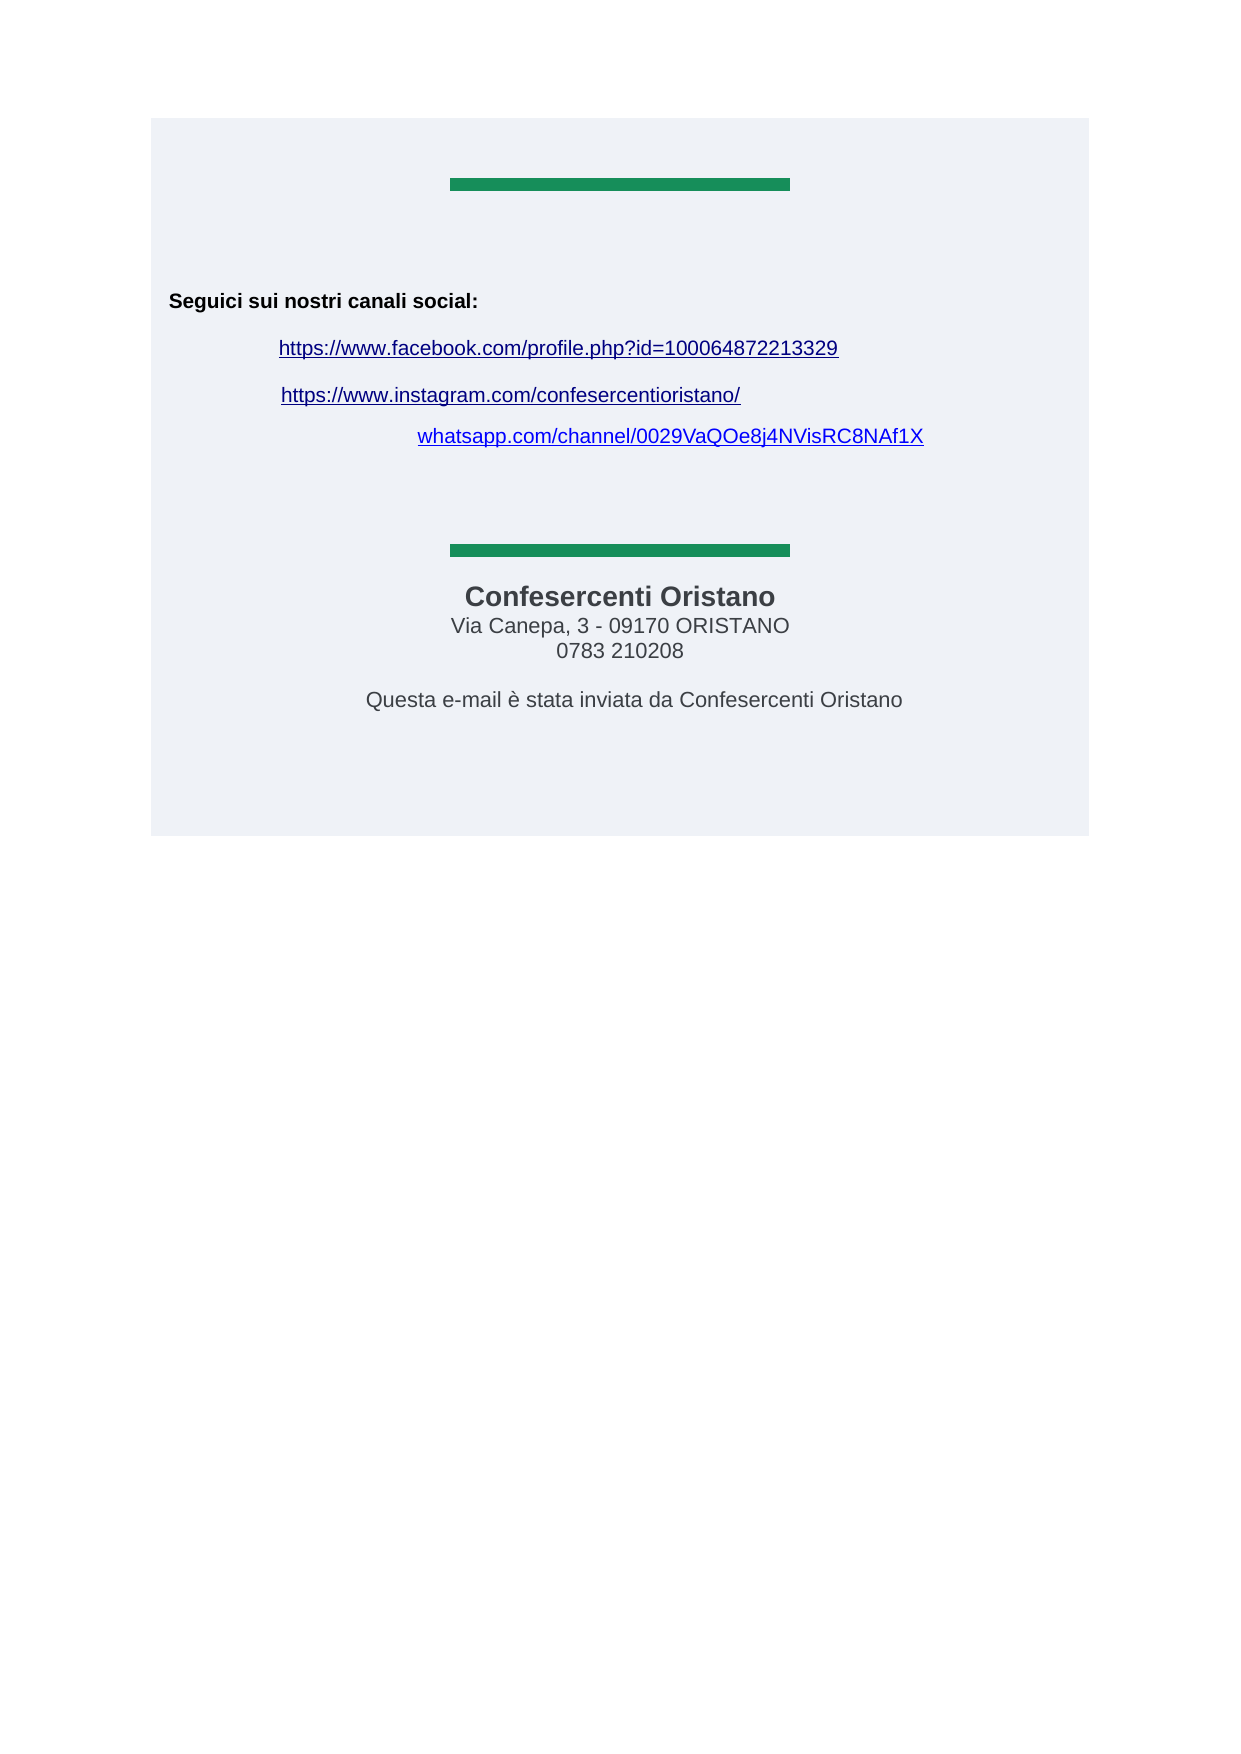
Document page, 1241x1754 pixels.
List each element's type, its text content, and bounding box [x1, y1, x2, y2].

table_cell [1089, 812, 1122, 837]
table_header ­ [450, 544, 790, 557]
table_header [1068, 812, 1089, 836]
table_header CORSI IN MATERIA DI SICUREZZA SUL LAVORO Sono aperte le iscrizioni ai seguenti corsi: Corso RSPP (Rischio Alto, Medio, Basso) Corso Aggiornamento RSPP (Rischio Alto, Medio, Basso) Antincendio (Rischio Basso, Rischio Medio) Primo soccorso 12 ore e aggiornamento Corsi Lavoratori Accordo Conferenza Stato Regioni (Rischio Alto, Rischio Medio, Rischio Basso) HACCP 4/8 ore Corsi per Rappresentante dei lavoratori per la sicurezza Corsi aggiornamento RLS Redazione del Documento di Valutazione dei rischi Gestione, amministrazione e contabilità aziendale Per Artigiani: Corso formazione piattaforme elevabili - PLE, Autocarrate e semoventi Corso Escavatori / Mini escavatori Corso per addetto ponteggi I corsi si terranno in presenza e saranno COMPLETAMENTE GRATUITI per gli associati alla CONFESERCENTI di Oristano. Per iscriversi inviare la scheda allegata ad uno dei seguenti indirizzi: - confesercentioristano@gmail.com - comservice@confesercentioristano.com SCARICA IL FILE “SCHEDA ISCRIZIONE AI CORSI” ALLEGATA A QUESTA EMAIL Seguici sui nostri canali social: Facebook: https://www.facebook.com/profile.php?id=100064872213329 Instagram: https://www.instagram.com/confesercentioristano/ Canale Whatsapp: https://whatsapp.com/channel/0029VaQOe8j4NVisRC8NAf1X [450, 358, 790, 445]
table_header [450, 118, 790, 142]
table_header [450, 247, 790, 278]
table_header [151, 812, 172, 836]
table_header [175, 118, 1065, 812]
table_header [304, 345, 310, 354]
table_header Questa e-mail è stata inviata da Confesercenti Oristano [450, 663, 790, 756]
table_header ­ [450, 178, 790, 191]
table_header [172, 812, 1068, 836]
table_header [307, 392, 313, 401]
table_header [445, 345, 450, 354]
table_cell [450, 191, 790, 247]
table_header [1065, 118, 1089, 812]
table_header [450, 146, 790, 178]
table_cell Confesercenti Oristano [450, 557, 790, 612]
table_header [151, 118, 175, 812]
table_header [450, 756, 790, 788]
table_header [450, 481, 790, 512]
table_header [450, 788, 790, 811]
table_header CORSI IN MATERIA DI SICUREZZA SUL LAVORO Sono aperte le iscrizioni ai seguenti corsi: Corso RSPP (Rischio Alto, Medio, Basso) Corso Aggiornamento RSPP (Rischio Alto, Medio, Basso) Antincendio (Rischio Basso, Rischio Medio) Primo soccorso 12 ore e aggiornamento Corsi Lavoratori Accordo Conferenza Stato Regioni (Rischio Alto, Rischio Medio, Rischio Basso) HACCP 4/8 ore Corsi per Rappresentante dei lavoratori per la sicurezza Corsi aggiornamento RLS Redazione del Documento di Valutazione dei rischi Gestione, amministrazione e contabilità aziendale Per Artigiani: Corso formazione piattaforme elevabili - PLE, Autocarrate e semoventi Corso Escavatori / Mini escavatori Corso per addetto ponteggi I corsi si terranno in presenza e saranno COMPLETAMENTE GRATUITI per gli associati alla CONFESERCENTI di Oristano. Per iscriversi inviare la scheda allegata ad uno dei seguenti indirizzi: - confesercentioristano@gmail.com - comservice@confesercentioristano.com SCARICA IL FILE “SCHEDA ISCRIZIONE AI CORSI” ALLEGATA A QUESTA EMAIL Seguici sui nostri canali social: Facebook: https://www.facebook.com/profile.php?id=100064872213329 Instagram: https://www.instagram.com/confesercentioristano/ Canale Whatsapp: https://whatsapp.com/channel/0029VaQOe8j4NVisRC8NAf1X [450, 278, 790, 357]
table_header [1089, 118, 1122, 812]
table_header Via Canepa, 3 - 09170 ORISTANO 0783 210208 [450, 613, 790, 663]
table_header [118, 118, 151, 812]
table_cell [118, 812, 151, 837]
table_header [450, 512, 790, 544]
